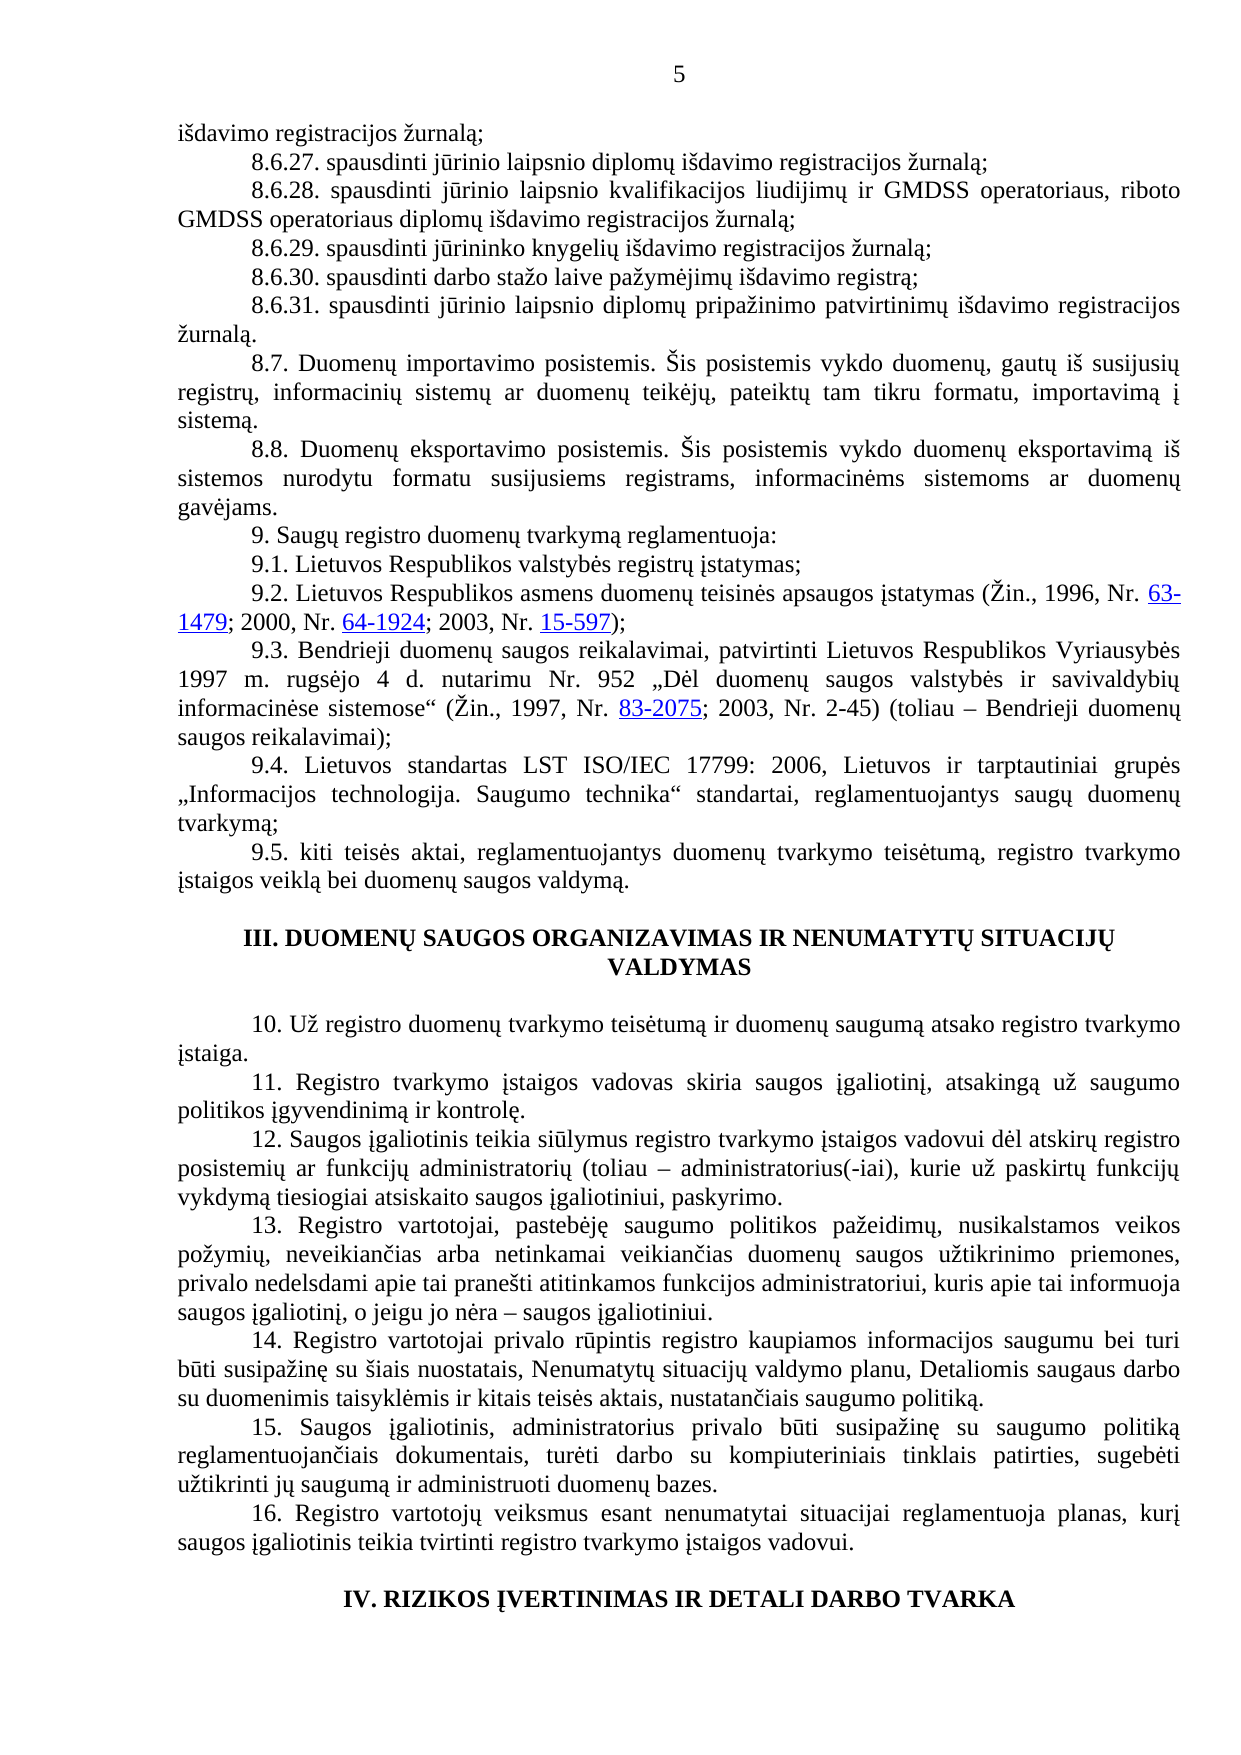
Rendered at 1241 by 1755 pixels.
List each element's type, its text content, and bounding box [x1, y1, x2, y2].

text 8.8. Duomenų eksportavimo posistemis. Šis posistemis vykdo duomenų eksportavimą iš sistemos nurodytu formatu susijusiems registrams, informacinėms sistemoms ar duomenų gavėjams. [177, 434, 1181, 521]
text IV. RIZIKOS ĮVERTINIMAS IR DETALI DARBO TVARKA [177, 1584, 1181, 1613]
text 8.7. Duomenų importavimo posistemis. Šis posistemis vykdo duomenų, gautų iš susijusių registrų, informacinių sistemų ar duomenų teikėjų, pateiktų tam tikru formatu, importavimą į sistemą. [177, 348, 1181, 434]
text 9. Saugų registro duomenų tvarkymą reglamentuoja: [177, 521, 1181, 549]
text III. DUOMENŲ SAUGOS ORGANIZAVIMAS IR NENUMATYTŲ SITUACIJŲ VALDYMAS [177, 923, 1181, 981]
text 14. Registro vartotojai privalo rūpintis registro kaupiamos informacijos saugumu bei turi būti susipažinę su šiais nuostatais, Nenumatytų situacijų valdymo planu, Detaliomis saugaus darbo su duomenimis taisyklėmis ir kitais teisės aktais, nustatančiais saugumo politiką. [177, 1326, 1181, 1412]
text išdavimo registracijos žurnalą; [177, 118, 1181, 147]
text 9.4. Lietuvos standartas LST ISO/IEC 17799: 2006, Lietuvos ir tarptautiniai grupės „Informacijos technologija. Saugumo technika“ standartai, reglamentuojantys saugų duomenų tvarkymą; [177, 751, 1181, 837]
text 12. Saugos įgaliotinis teikia siūlymus registro tvarkymo įstaigos vadovui dėl atskirų registro posistemių ar funkcijų administratorių (toliau – administratorius(-iai), kurie už paskirtų funkcijų vykdymą tiesiogiai atsiskaito saugos įgaliotiniui, paskyrimo. [177, 1124, 1181, 1211]
text 10. Už registro duomenų tvarkymo teisėtumą ir duomenų saugumą atsako registro tvarkymo įstaiga. [177, 1009, 1181, 1067]
text 9.1. Lietuvos Respublikos valstybės registrų įstatymas; [177, 549, 1181, 578]
text 8.6.30. spausdinti darbo stažo laive pažymėjimų išdavimo registrą; [177, 262, 1181, 291]
text 8.6.29. spausdinti jūrininko knygelių išdavimo registracijos žurnalą; [177, 233, 1181, 262]
text 8.6.28. spausdinti jūrinio laipsnio kvalifikacijos liudijimų ir GMDSS operatoriaus, riboto GMDSS operatoriaus diplomų išdavimo registracijos žurnalą; [177, 176, 1181, 233]
text 15. Saugos įgaliotinis, administratorius privalo būti susipažinę su saugumo politiką reglamentuojančiais dokumentais, turėti darbo su kompiuteriniais tinklais patirties, sugebėti užtikrinti jų saugumą ir administruoti duomenų bazes. [177, 1412, 1181, 1498]
text 11. Registro tvarkymo įstaigos vadovas skiria saugos įgaliotinį, atsakingą už saugumo politikos įgyvendinimą ir kontrolę. [177, 1067, 1181, 1124]
text 9.2. Lietuvos Respublikos asmens duomenų teisinės apsaugos įstatymas (Žin., 1996, Nr. 63-1479; 2000, Nr. 64-1924; 2003, Nr. 15-597); [177, 578, 1181, 636]
text 9.3. Bendrieji duomenų saugos reikalavimai, patvirtinti Lietuvos Respublikos Vyriausybės 1997 m. rugsėjo 4 d. nutarimu Nr. 952 „Dėl duomenų saugos valstybės ir savivaldybių informacinėse sistemose“ (Žin., 1997, Nr. 83-2075; 2003, Nr. 2-45) (toliau – Bendrieji duomenų saugos reikalavimai); [177, 636, 1181, 751]
text 13. Registro vartotojai, pastebėję saugumo politikos pažeidimų, nusikalstamos veikos požymių, neveikiančias arba netinkamai veikiančias duomenų saugos užtikrinimo priemones, privalo nedelsdami apie tai pranešti atitinkamos funkcijos administratoriui, kuris apie tai informuoja saugos įgaliotinį, o jeigu jo nėra – saugos įgaliotiniui. [177, 1211, 1181, 1326]
text 9.5. kiti teisės aktai, reglamentuojantys duomenų tvarkymo teisėtumą, registro tvarkymo įstaigos veiklą bei duomenų saugos valdymą. [177, 837, 1181, 894]
text 16. Registro vartotojų veiksmus esant nenumatytai situacijai reglamentuoja planas, kurį saugos įgaliotinis teikia tvirtinti registro tvarkymo įstaigos vadovui. [177, 1498, 1181, 1556]
text 8.6.31. spausdinti jūrinio laipsnio diplomų pripažinimo patvirtinimų išdavimo registracijos žurnalą. [177, 291, 1181, 348]
text 8.6.27. spausdinti jūrinio laipsnio diplomų išdavimo registracijos žurnalą; [177, 147, 1181, 176]
